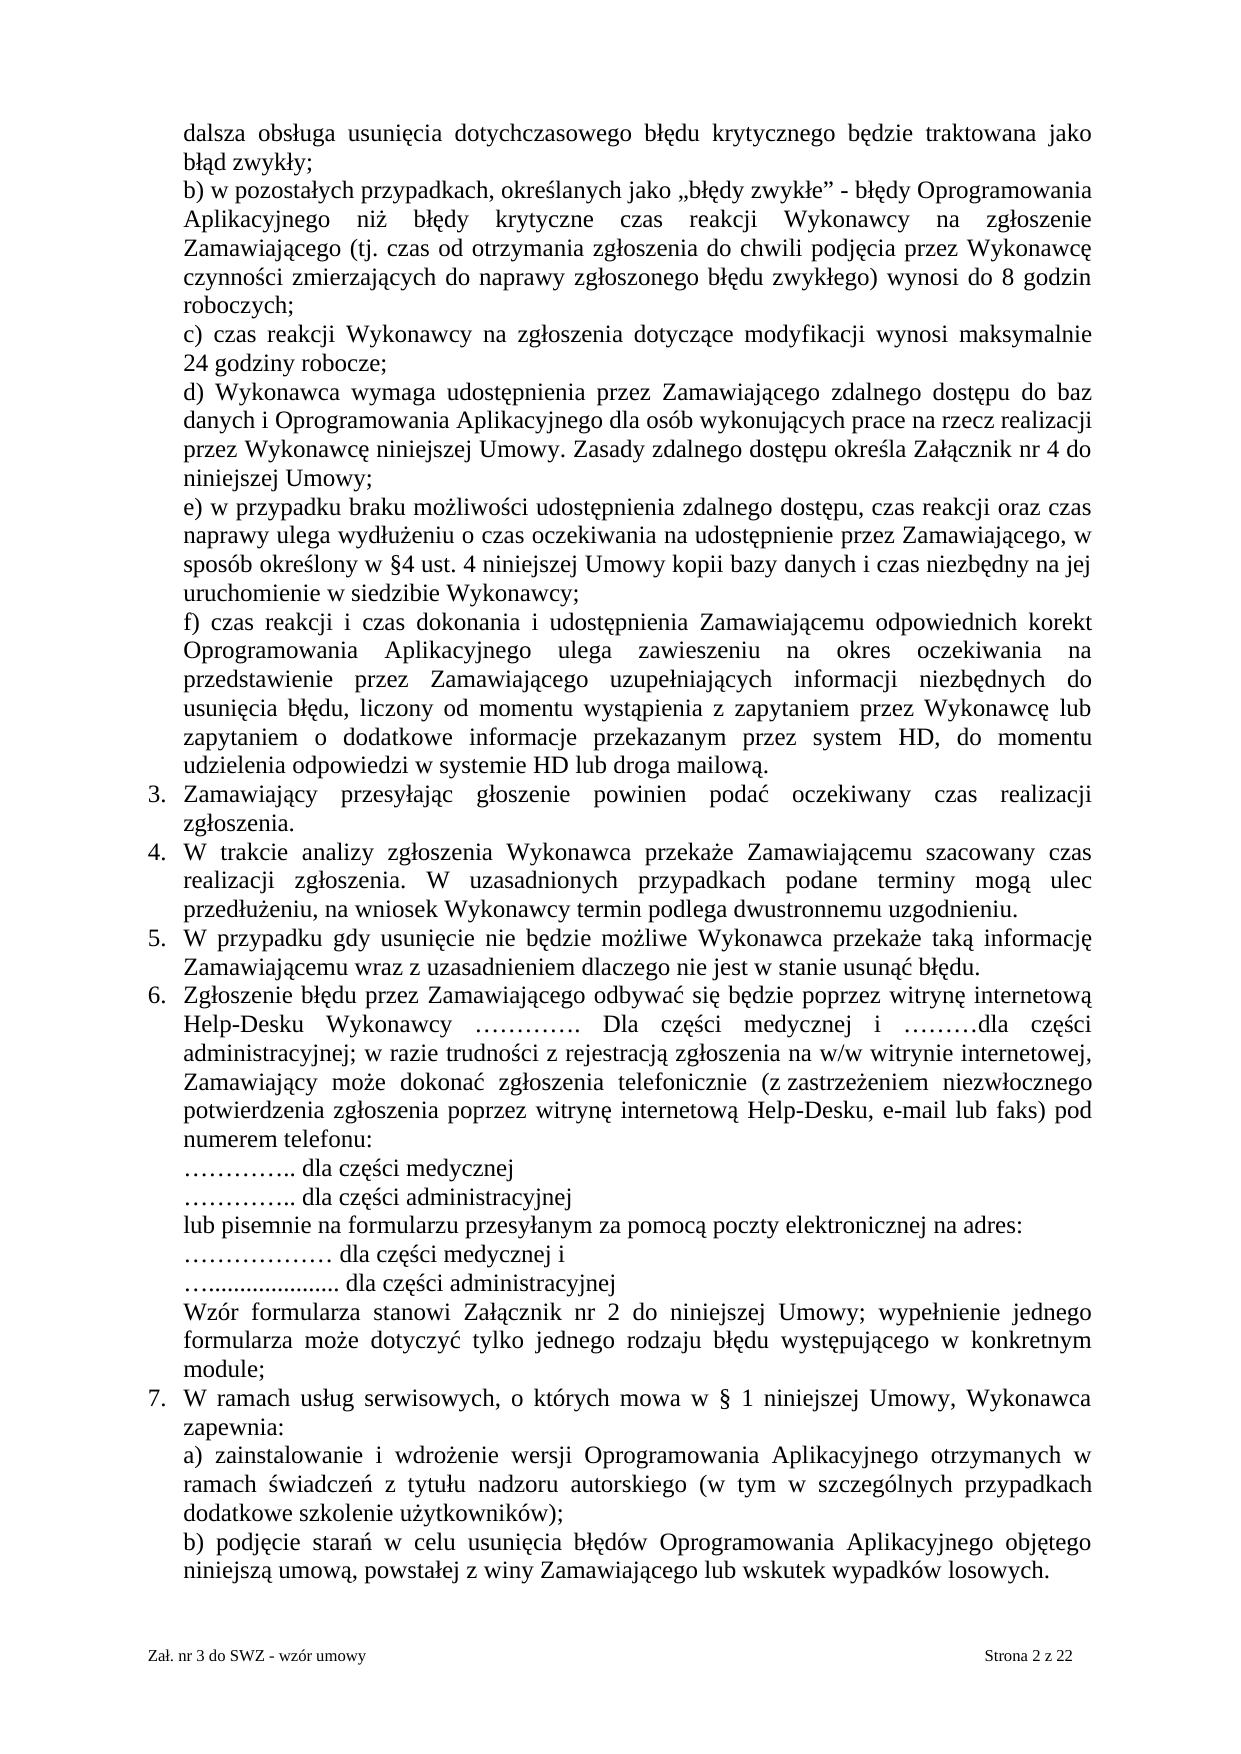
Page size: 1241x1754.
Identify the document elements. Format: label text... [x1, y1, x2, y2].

list W trakcie analizy zgłoszenia Wykonawca przekaże Zamawiającemu szacowany czas realizacji zgłoszenia. W uzasadnionych przypadkach podane terminy mogą ulec przedłużeniu, na wniosek Wykonawcy termin podlega dwustronnemu uzgodnieniu. [148, 837, 1093, 923]
list e) w przypadku braku możliwości udostępnienia zdalnego dostępu, czas reakcji oraz czas naprawy ulega wydłużeniu o czas oczekiwania na udostępnienie przez Zamawiającego, w sposób określony w §4 ust. 4 niniejszej Umowy kopii bazy danych i czas niezbędny na jej uruchomienie w siedzibie Wykonawcy; [148, 492, 1093, 607]
list a) zainstalowanie i wdrożenie wersji Oprogramowania Aplikacyjnego otrzymanych w ramach świadczeń z tytułu nadzoru autorskiego (w tym w szczególnych przypadkach dodatkowe szkolenie użytkowników); [148, 1441, 1093, 1527]
list dalsza obsługa usunięcia dotychczasowego błędu krytycznego będzie traktowana jako błąd zwykły; [148, 118, 1093, 176]
list f) czas reakcji i czas dokonania i udostępnienia Zamawiającemu odpowiednich korekt Oprogramowania Aplikacyjnego ulega zawieszeniu na okres oczekiwania na przedstawienie przez Zamawiającego uzupełniających informacji niezbędnych do usunięcia błędu, liczony od momentu wystąpienia z zapytaniem przez Wykonawcę lub zapytaniem o dodatkowe informacje przekazanym przez system HD, do momentu udzielenia odpowiedzi w systemie HD lub droga mailową. [148, 607, 1093, 779]
list d) Wykonawca wymaga udostępnienia przez Zamawiającego zdalnego dostępu do baz danych i Oprogramowania Aplikacyjnego dla osób wykonujących prace na rzecz realizacji przez Wykonawcę niniejszej Umowy. Zasady zdalnego dostępu określa Załącznik nr 4 do niniejszej Umowy; [148, 377, 1093, 492]
list ………….. dla części administracyjnej [148, 1182, 1093, 1211]
list b) podjęcie starań w celu usunięcia błędów Oprogramowania Aplikacyjnego objętego niniejszą umową, powstałej z winy Zamawiającego lub wskutek wypadków losowych. [148, 1527, 1093, 1584]
list …..................... dla części administracyjnej [148, 1268, 1093, 1297]
list Zamawiający przesyłając głoszenie powinien podać oczekiwany czas realizacji zgłoszenia. [148, 779, 1093, 837]
list c) czas reakcji Wykonawcy na zgłoszenia dotyczące modyfikacji wynosi maksymalnie 24 godziny robocze; [148, 319, 1093, 377]
list Wzór formularza stanowi Załącznik nr 2 do niniejszej Umowy; wypełnienie jednego formularza może dotyczyć tylko jednego rodzaju błędu występującego w konkretnym module; [148, 1297, 1093, 1383]
list lub pisemnie na formularzu przesyłanym za pomocą poczty elektronicznej na adres: [148, 1211, 1093, 1239]
list W ramach usług serwisowych, o których mowa w § 1 niniejszej Umowy, Wykonawca zapewnia: [148, 1383, 1093, 1441]
list ………….. dla części medycznej [148, 1153, 1093, 1182]
list ……………… dla części medycznej i [148, 1239, 1093, 1268]
list Zgłoszenie błędu przez Zamawiającego odbywać się będzie poprzez witrynę internetową Help-Desku Wykonawcy …………. Dla części medycznej i ………dla części administracyjnej; w razie trudności z rejestracją zgłoszenia na w/w witrynie internetowej, Zamawiający może dokonać zgłoszenia telefonicznie (z zastrzeżeniem niezwłocznego potwierdzenia zgłoszenia poprzez witrynę internetową Help-Desku, e-mail lub faks) pod numerem telefonu: [148, 981, 1093, 1153]
list b) w pozostałych przypadkach, określanych jako „błędy zwykłe” - błędy Oprogramowania Aplikacyjnego niż błędy krytyczne czas reakcji Wykonawcy na zgłoszenie Zamawiającego (tj. czas od otrzymania zgłoszenia do chwili podjęcia przez Wykonawcę czynności zmierzających do naprawy zgłoszonego błędu zwykłego) wynosi do 8 godzin roboczych; [148, 176, 1093, 319]
list W przypadku gdy usunięcie nie będzie możliwe Wykonawca przekaże taką informację Zamawiającemu wraz z uzasadnieniem dlaczego nie jest w stanie usunąć błędu. [148, 923, 1093, 981]
